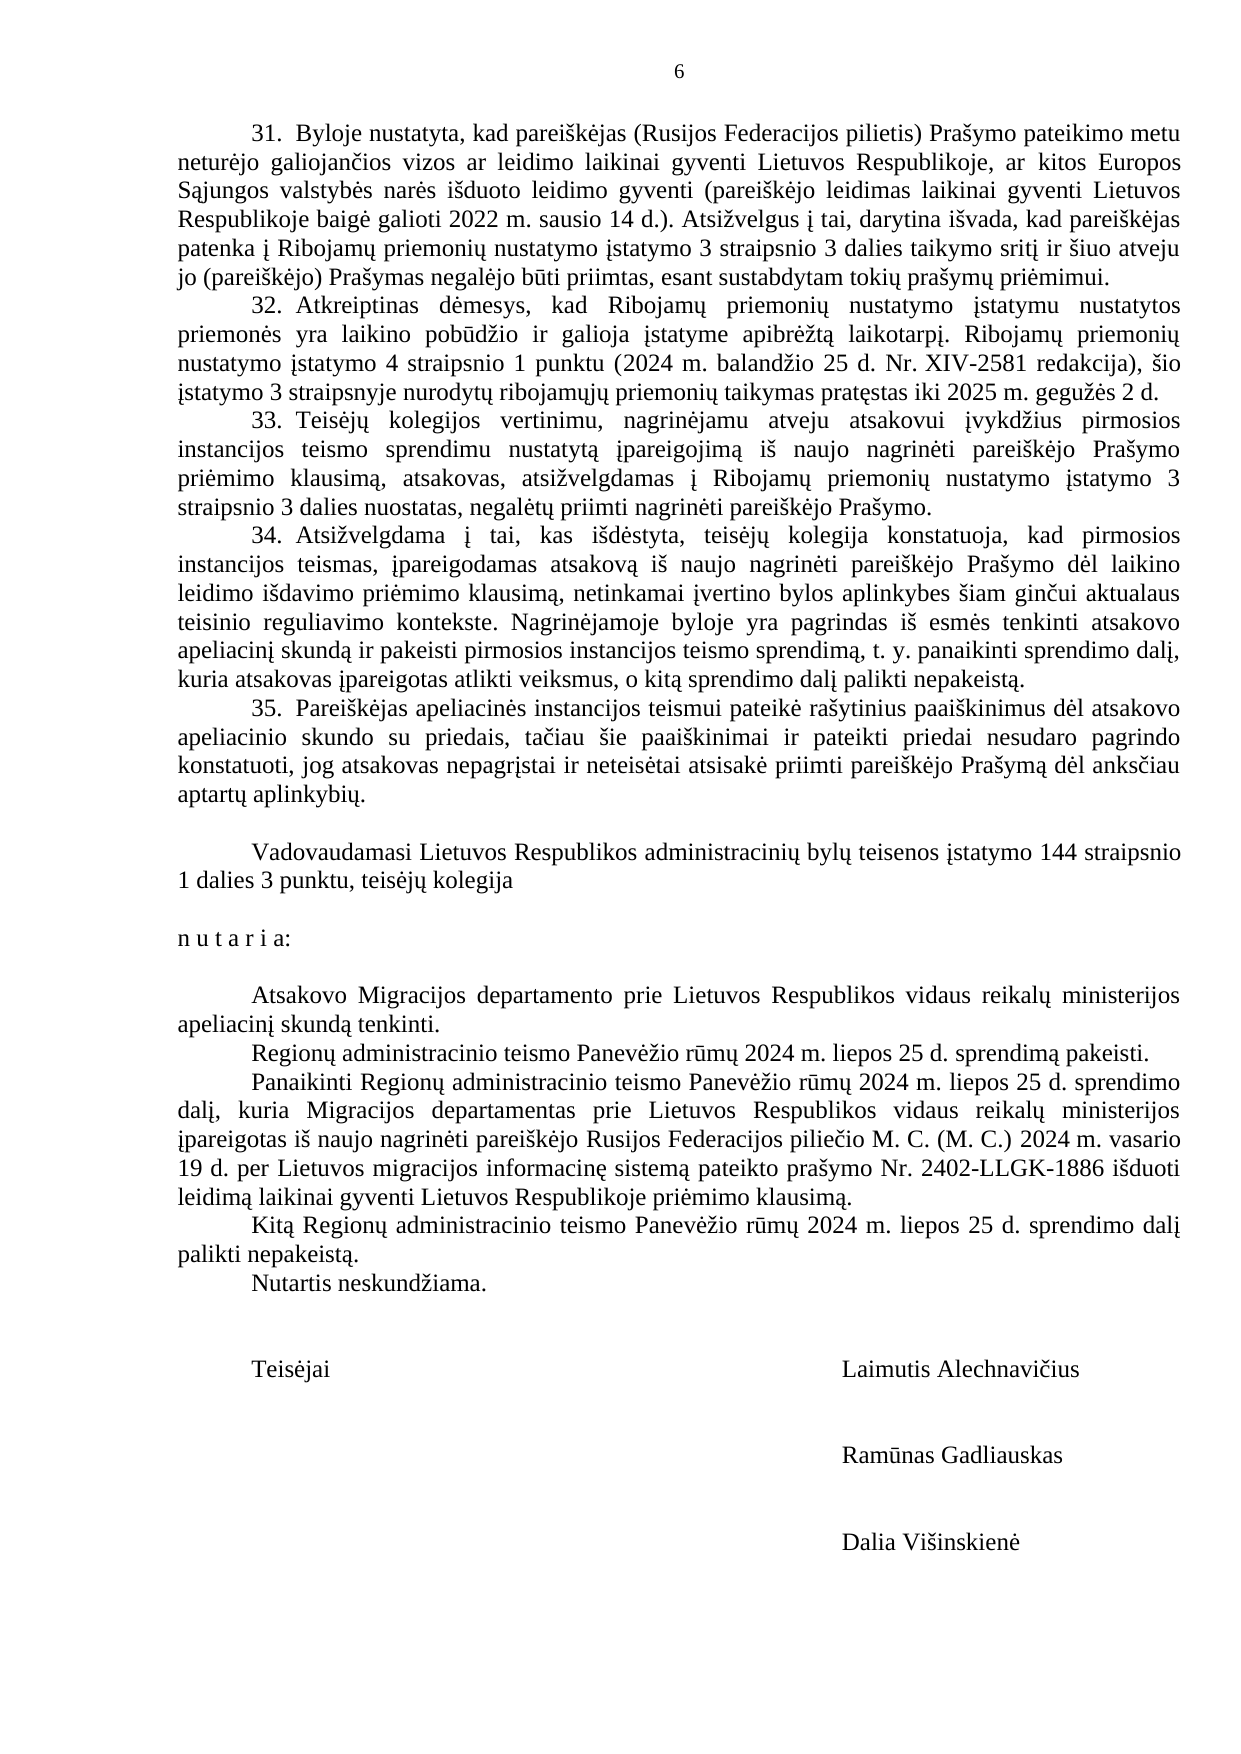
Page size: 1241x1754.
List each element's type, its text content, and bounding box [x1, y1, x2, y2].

text Teisėjai Laimutis Alechnavičius [177, 1354, 1181, 1383]
text Regionų administracinio teismo Panevėžio rūmų 2024 m. liepos 25 d. sprendimą pakeisti. [177, 1038, 1181, 1067]
text 34. Atsižvelgdama į tai, kas išdėstyta, teisėjų kolegija konstatuoja, kad pirmosios instancijos teismas, įpareigodamas atsakovą iš naujo nagrinėti pareiškėjo Prašymo dėl laikino leidimo išdavimo priėmimo klausimą, netinkamai įvertino bylos aplinkybes šiam ginčui aktualaus teisinio reguliavimo kontekste. Nagrinėjamoje byloje yra pagrindas iš esmės tenkinti atsakovo apeliacinį skundą ir pakeisti pirmosios instancijos teismo sprendimą, t. y. panaikinti sprendimo dalį, kuria atsakovas įpareigotas atlikti veiksmus, o kitą sprendimo dalį palikti nepakeistą. [177, 521, 1181, 693]
text 35. Pareiškėjas apeliacinės instancijos teismui pateikė rašytinius paaiškinimus dėl atsakovo apeliacinio skundo su priedais, tačiau šie paaiškinimai ir pateikti priedai nesudaro pagrindo konstatuoti, jog atsakovas nepagrįstai ir neteisėtai atsisakė priimti pareiškėjo Prašymą dėl anksčiau aptartų aplinkybių. [177, 693, 1181, 808]
text 33. Teisėjų kolegijos vertinimu, nagrinėjamu atveju atsakovui įvykdžius pirmosios instancijos teismo sprendimu nustatytą įpareigojimą iš naujo nagrinėti pareiškėjo Prašymo priėmimo klausimą, atsakovas, atsižvelgdamas į Ribojamų priemonių nustatymo įstatymo 3 straipsnio 3 dalies nuostatas, negalėtų priimti nagrinėti pareiškėjo Prašymo. [177, 406, 1181, 521]
text Dalia Višinskienė [842, 1527, 1181, 1556]
text Panaikinti Regionų administracinio teismo Panevėžio rūmų 2024 m. liepos 25 d. sprendimo dalį, kuria Migracijos departamentas prie Lietuvos Respublikos vidaus reikalų ministerijos įpareigotas iš naujo nagrinėti pareiškėjo Rusijos Federacijos piliečio M. C. (M. C.) 2024 m. vasario 19 d. per Lietuvos migracijos informacinę sistemą pateikto prašymo Nr. 2402-LLGK-1886 išduoti leidimą laikinai gyventi Lietuvos Respublikoje priėmimo klausimą. [177, 1067, 1181, 1211]
text Kitą Regionų administracinio teismo Panevėžio rūmų 2024 m. liepos 25 d. sprendimo dalį palikti nepakeistą. [177, 1211, 1181, 1268]
text Vadovaudamasi Lietuvos Respublikos administracinių bylų teisenos įstatymo 144 straipsnio 1 dalies 3 punktu, teisėjų kolegija [177, 837, 1181, 894]
text 31. Byloje nustatyta, kad pareiškėjas (Rusijos Federacijos pilietis) Prašymo pateikimo metu neturėjo galiojančios vizos ar leidimo laikinai gyventi Lietuvos Respublikoje, ar kitos Europos Sąjungos valstybės narės išduoto leidimo gyventi (pareiškėjo leidimas laikinai gyventi Lietuvos Respublikoje baigė galioti 2022 m. sausio 14 d.). Atsižvelgus į tai, darytina išvada, kad pareiškėjas patenka į Ribojamų priemonių nustatymo įstatymo 3 straipsnio 3 dalies taikymo sritį ir šiuo atveju jo (pareiškėjo) Prašymas negalėjo būti priimtas, esant sustabdytam tokių prašymų priėmimui. [177, 118, 1181, 291]
text Nutartis neskundžiama. [177, 1268, 1181, 1297]
text Atsakovo Migracijos departamento prie Lietuvos Respublikos vidaus reikalų ministerijos apeliacinį skundą tenkinti. [177, 981, 1181, 1038]
text Ramūnas Gadliauskas [842, 1441, 1181, 1469]
text 32. Atkreiptinas dėmesys, kad Ribojamų priemonių nustatymo įstatymu nustatytos priemonės yra laikino pobūdžio ir galioja įstatyme apibrėžtą laikotarpį. Ribojamų priemonių nustatymo įstatymo 4 straipsnio 1 punktu (2024 m. balandžio 25 d. Nr. XIV-2581 redakcija), šio įstatymo 3 straipsnyje nurodytų ribojamųjų priemonių taikymas pratęstas iki 2025 m. gegužės 2 d. [177, 291, 1181, 406]
text n u t a r i a: [177, 923, 1167, 952]
